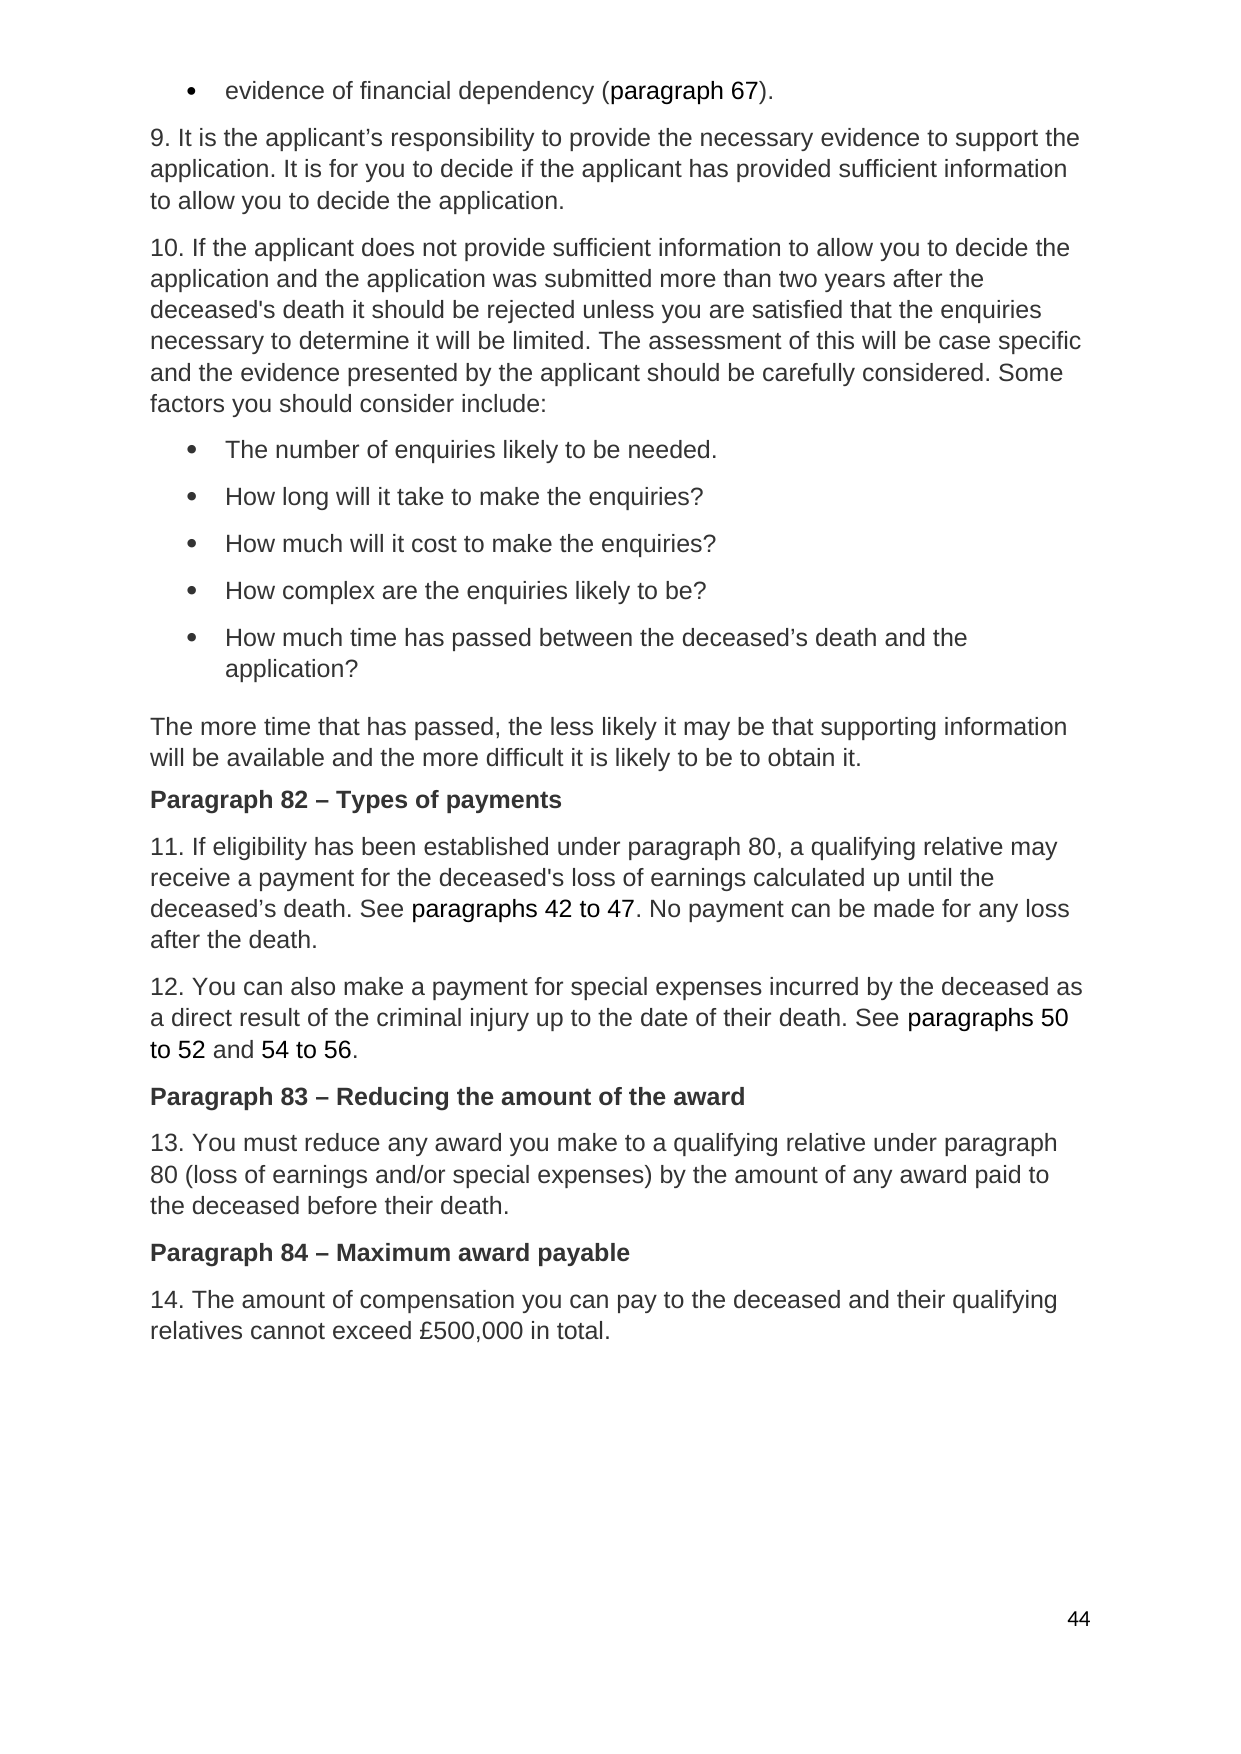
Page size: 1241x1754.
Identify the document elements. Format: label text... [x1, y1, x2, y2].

list How complex are the enquiries likely to be? [187, 574, 1090, 605]
list How long will it take to make the enquiries? [187, 480, 1090, 511]
text 10. If the applicant does not provide sufficient information to allow you to decide the application and the application was submitted more than two years after the deceased's death it should be rejected unless you are satisfied that the enquiries necessary to determine it will be limited. The assessment of this will be case specific and the evidence presented by the applicant should be carefully considered. Some factors you should consider include: [150, 230, 1090, 417]
text 13. You must reduce any award you make to a qualifying relative under paragraph 80 (loss of earnings and/or special expenses) by the amount of any award paid to the deceased before their death. [150, 1126, 1090, 1219]
list The number of enquiries likely to be needed. [187, 433, 1090, 464]
text Paragraph 84 – Maximum award payable [150, 1235, 1090, 1266]
text Paragraph 82 – Types of payments [150, 782, 1090, 813]
text 12. You can also make a payment for special expenses incurred by the deceased as a direct result of the criminal injury up to the date of their death. See paragraphs 50 to 52 and 54 to 56. [150, 969, 1090, 1063]
text 14. The amount of compensation you can pay to the deceased and their qualifying relatives cannot exceed £500,000 in total. [150, 1282, 1090, 1344]
list evidence of financial dependency (paragraph 67). [187, 74, 1090, 105]
text The more time that has passed, the less likely it may be that supporting information will be available and the more difficult it is likely to be to obtain it. [150, 709, 1090, 772]
list How much time has passed between the deceased’s death and the application? [187, 621, 1090, 683]
text 9. It is the applicant’s responsibility to provide the necessary evidence to support the application. It is for you to decide if the applicant has provided sufficient information to allow you to decide the application. [150, 121, 1090, 214]
text 11. If eligibility has been established under paragraph 80, a qualifying relative may receive a payment for the deceased's loss of earnings calculated up until the deceased’s death. See paragraphs 42 to 47. No payment can be made for any loss after the death. [150, 829, 1090, 954]
text Paragraph 83 – Reducing the amount of the award [150, 1079, 1090, 1110]
list How much will it cost to make the enquiries? [187, 527, 1090, 558]
